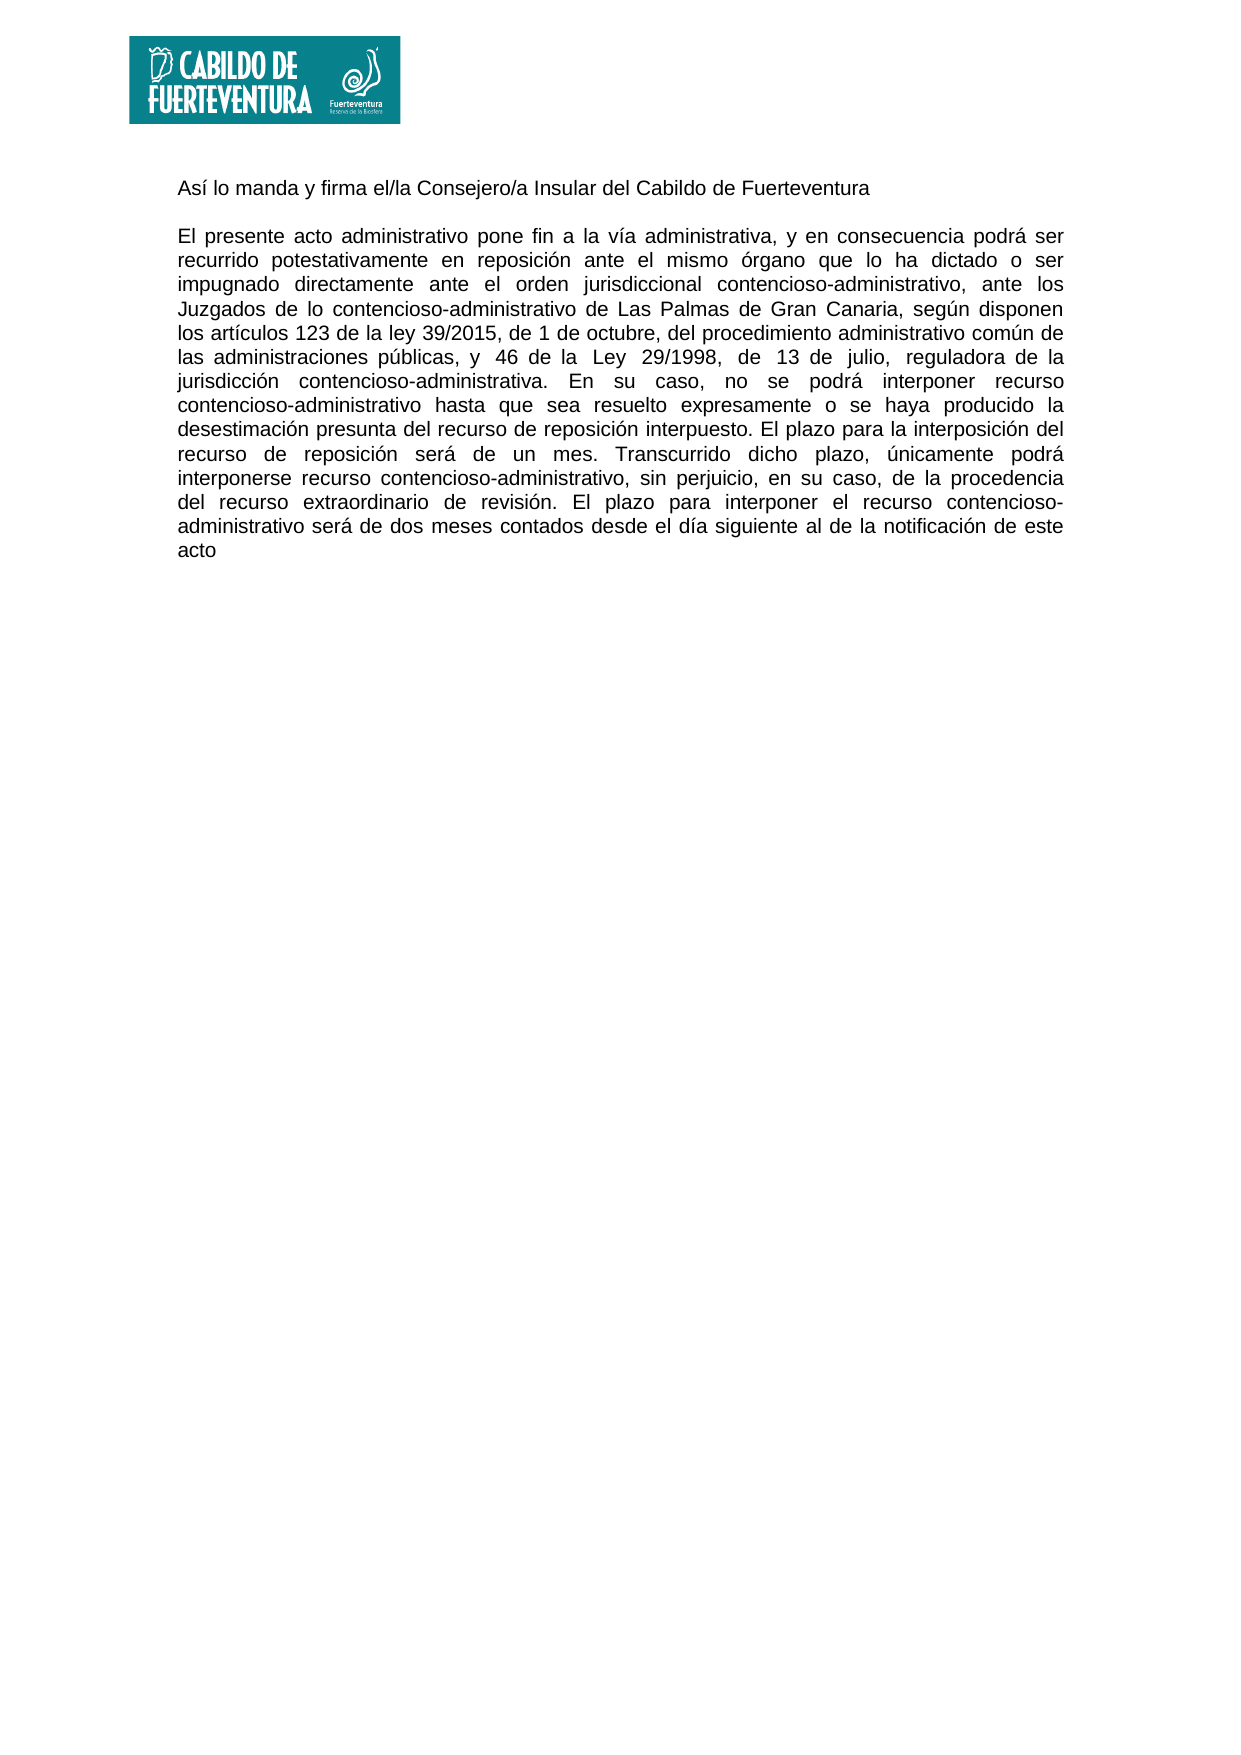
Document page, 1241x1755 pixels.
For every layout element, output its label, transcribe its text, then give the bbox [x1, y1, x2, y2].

text Así lo manda y firma el/la Consejero/a Insular del Cabildo de Fuerteventura [177, 176, 1076, 200]
text El presente acto administrativo pone fin a la vía administrativa, y en consecuencia podrá ser recurrido potestativamente en reposición ante el mismo órgano que lo ha dictado o ser impugnado directamente ante el orden jurisdiccional contencioso-administrativo, ante los Juzgados de lo contencioso-administrativo de Las Palmas de Gran Canaria, según disponen los artículos 123 de la ley 39/2015, de 1 de octubre, del procedimiento administrativo común de las administraciones públicas, y 46 de la Ley 29/1998, de 13 de julio, reguladora de la jurisdicción contencioso-administrativa. En su caso, no se podrá interponer recurso contencioso-administrativo hasta que sea resuelto expresamente o se haya producido la desestimación presunta del recurso de reposición interpuesto. El plazo para la interposición del recurso de reposición será de un mes. Transcurrido dicho plazo, únicamente podrá interponerse recurso contencioso-administrativo, sin perjuicio, en su caso, de la procedencia del recurso extraordinario de revisión. El plazo para interponer el recurso contencioso- administrativo será de dos meses contados desde el día siguiente al de la notificación de este acto [177, 224, 1064, 562]
